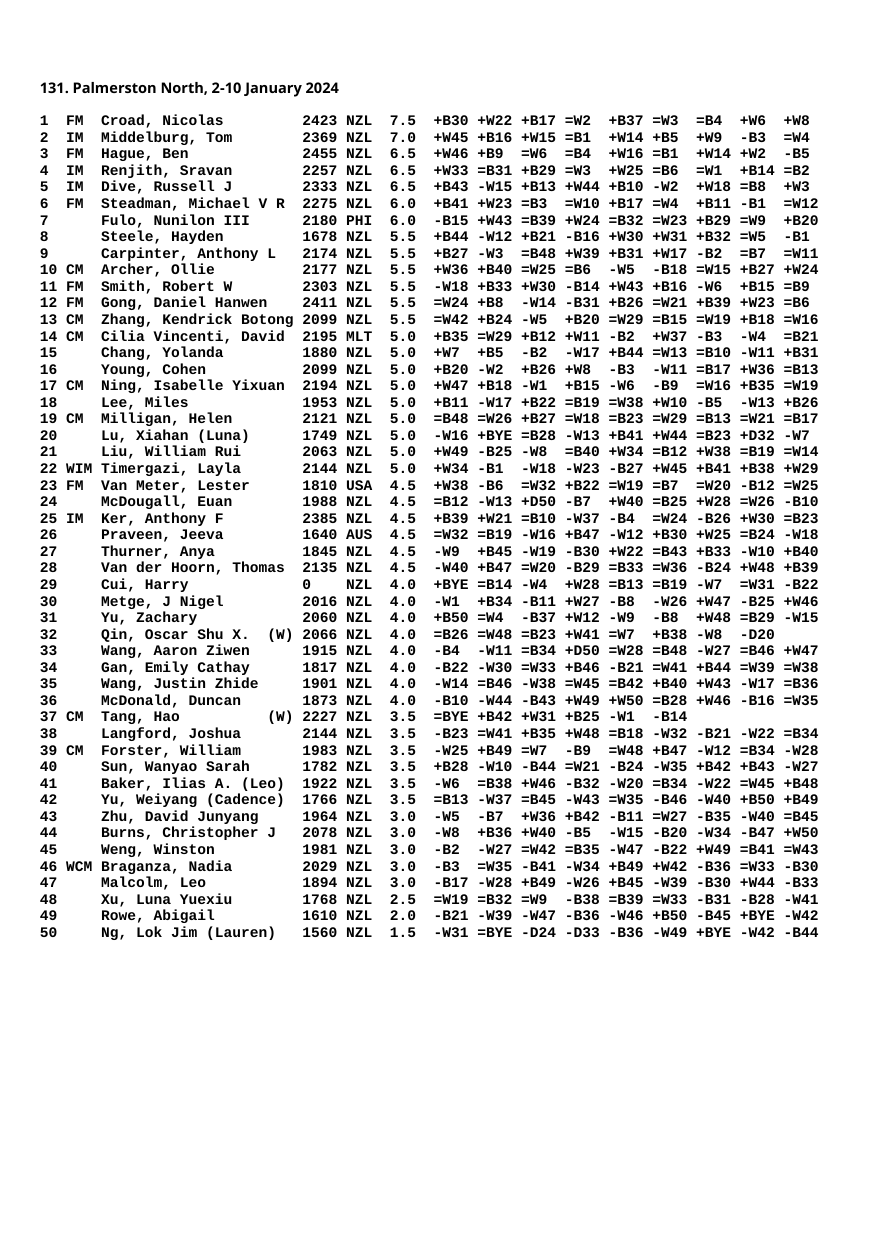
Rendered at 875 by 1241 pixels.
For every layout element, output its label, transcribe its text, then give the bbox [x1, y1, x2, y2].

text 17 CM Ning, Isabelle Yixuan 2194 NZL 5.0 +W47 +B18 -W1 +B15 -W6 -B9 =W16 +B35 =W19 [39, 378, 826, 395]
text 26 Praveen, Jeeva 1640 AUS 4.5 =W32 =B19 -W16 +B47 -W12 +B30 +W25 =B24 -W18 [39, 527, 826, 544]
text 44 Burns, Christopher J 2078 NZL 3.0 -W8 +B36 +W40 -B5 -W15 -B20 -W34 -B47 +W50 [39, 826, 826, 842]
text 12 FM Gong, Daniel Hanwen 2411 NZL 5.5 =W24 +B8 -W14 -B31 +B26 =W21 +B39 +W23 =B6 [39, 296, 826, 312]
text 40 Sun, Wanyao Sarah 1782 NZL 3.5 +B28 -W10 -B44 =W21 -B24 -W35 +B42 +B43 -W27 [39, 759, 826, 776]
text 36 McDonald, Duncan 1873 NZL 4.0 -B10 -W44 -B43 +W49 +W50 =B28 +W46 -B16 =W35 [39, 693, 826, 710]
text 42 Yu, Weiyang (Cadence) 1766 NZL 3.5 =B13 -W37 =B45 -W43 =W35 -B46 -W40 +B50 +B49 [39, 792, 826, 809]
text 23 FM Van Meter, Lester 1810 USA 4.5 +W38 -B6 =W32 +B22 =W19 =B7 =W20 -B12 =W25 [39, 478, 826, 494]
text 49 Rowe, Abigail 1610 NZL 2.0 -B21 -W39 -W47 -B36 -W46 +B50 -B45 +BYE -W42 [39, 908, 826, 925]
text 46 WCM Braganza, Nadia 2029 NZL 3.0 -B3 =W35 -B41 -W34 +B49 +W42 -B36 =W33 -B30 [39, 859, 826, 875]
text 19 CM Milligan, Helen 2121 NZL 5.0 =B48 =W26 +B27 =W18 =B23 =W29 =B13 =W21 =B17 [39, 412, 826, 428]
text 47 Malcolm, Leo 1894 NZL 3.0 -B17 -W28 +B49 -W26 +B45 -W39 -B30 +W44 -B33 [39, 875, 826, 892]
text 35 Wang, Justin Zhide 1901 NZL 4.0 -W14 =B46 -W38 =W45 =B42 +B40 +W43 -W17 =B36 [39, 677, 826, 693]
text 9 Carpinter, Anthony L 2174 NZL 5.5 +B27 -W3 =B48 +W39 +B31 +W17 -B2 =B7 =W11 [39, 246, 826, 262]
text 50 Ng, Lok Jim (Lauren) 1560 NZL 1.5 -W31 =BYE -D24 -D33 -B36 -W49 +BYE -W42 -B44 [39, 925, 826, 942]
text 16 Young, Cohen 2099 NZL 5.0 +B20 -W2 +B26 +W8 -B3 -W11 =B17 +W36 =B13 [39, 362, 826, 378]
text 22 WIM Timergazi, Layla 2144 NZL 5.0 +W34 -B1 -W18 -W23 -B27 +W45 +B41 +B38 +W29 [39, 461, 826, 478]
text 131. Palmerston North, 2-10 January 2024 [39, 78, 826, 98]
text 8 Steele, Hayden 1678 NZL 5.5 +B44 -W12 +B21 -B16 +W30 +W31 +B32 =W5 -B1 [39, 229, 826, 246]
text 2 IM Middelburg, Tom 2369 NZL 7.0 +W45 +B16 +W15 =B1 +W14 +B5 +W9 -B3 =W4 [39, 130, 826, 147]
text 27 Thurner, Anya 1845 NZL 4.5 -W9 +B45 -W19 -B30 +W22 =B43 +B33 -W10 +B40 [39, 544, 826, 561]
text 41 Baker, Ilias A. (Leo) 1922 NZL 3.5 -W6 =B38 +W46 -B32 -W20 =B34 -W22 =W45 +B48 [39, 776, 826, 792]
text 24 McDougall, Euan 1988 NZL 4.5 =B12 -W13 +D50 -B7 +W40 =B25 +W28 =W26 -B10 [39, 494, 826, 511]
text 29 Cui, Harry 0 NZL 4.0 +BYE =B14 -W4 +W28 =B13 =B19 -W7 =W31 -B22 [39, 577, 826, 594]
text 11 FM Smith, Robert W 2303 NZL 5.5 -W18 +B33 +W30 -B14 +W43 +B16 -W6 +B15 =B9 [39, 279, 826, 296]
text 28 Van der Hoorn, Thomas 2135 NZL 4.5 -W40 +B47 =W20 -B29 =B33 =W36 -B24 +W48 +B39 [39, 561, 826, 577]
text 18 Lee, Miles 1953 NZL 5.0 +B11 -W17 +B22 =B19 =W38 +W10 -B5 -W13 +B26 [39, 395, 826, 412]
text 4 IM Renjith, Sravan 2257 NZL 6.5 +W33 =B31 +B29 =W3 +W25 =B6 =W1 +B14 =B2 [39, 163, 826, 180]
text 15 Chang, Yolanda 1880 NZL 5.0 +W7 +B5 -B2 -W17 +B44 =W13 =B10 -W11 +B31 [39, 345, 826, 362]
text 25 IM Ker, Anthony F 2385 NZL 4.5 +B39 +W21 =B10 -W37 -B4 =W24 -B26 +W30 =B23 [39, 511, 826, 527]
text 37 CM Tang, Hao (W) 2227 NZL 3.5 =BYE +B42 +W31 +B25 -W1 -B14 [39, 710, 826, 726]
text 5 IM Dive, Russell J 2333 NZL 6.5 +B43 -W15 +B13 +W44 +B10 -W2 +W18 =B8 +W3 [39, 180, 826, 196]
text 21 Liu, William Rui 2063 NZL 5.0 +W49 -B25 -W8 =B40 +W34 =B12 +W38 =B19 =W14 [39, 445, 826, 461]
text 48 Xu, Luna Yuexiu 1768 NZL 2.5 =W19 =B32 =W9 -B38 =B39 =W33 -B31 -B28 -W41 [39, 892, 826, 908]
text 13 CM Zhang, Kendrick Botong 2099 NZL 5.5 =W42 +B24 -W5 +B20 =W29 =B15 =W19 +B18 =W16 [39, 312, 826, 329]
text 34 Gan, Emily Cathay 1817 NZL 4.0 -B22 -W30 =W33 +B46 -B21 =W41 +B44 =W39 =W38 [39, 660, 826, 677]
text 32 Qin, Oscar Shu X. (W) 2066 NZL 4.0 =B26 =W48 =B23 +W41 =W7 +B38 -W8 -D20 [39, 627, 826, 643]
text 39 CM Forster, William 1983 NZL 3.5 -W25 +B49 =W7 -B9 =W48 +B47 -W12 =B34 -W28 [39, 743, 826, 759]
text 10 CM Archer, Ollie 2177 NZL 5.5 +W36 +B40 =W25 =B6 -W5 -B18 =W15 +B27 +W24 [39, 262, 826, 279]
text 30 Metge, J Nigel 2016 NZL 4.0 -W1 +B34 -B11 +W27 -B8 -W26 +W47 -B25 +W46 [39, 594, 826, 610]
text 7 Fulo, Nunilon III 2180 PHI 6.0 -B15 +W43 =B39 +W24 =B32 =W23 +B29 =W9 +B20 [39, 213, 826, 229]
text 43 Zhu, David Junyang 1964 NZL 3.0 -W5 -B7 +W36 +B42 -B11 =W27 -B35 -W40 =B45 [39, 809, 826, 826]
text 1 FM Croad, Nicolas 2423 NZL 7.5 +B30 +W22 +B17 =W2 +B37 =W3 =B4 +W6 +W8 [39, 113, 826, 130]
text 45 Weng, Winston 1981 NZL 3.0 -B2 -W27 =W42 =B35 -W47 -B22 +W49 =B41 =W43 [39, 842, 826, 859]
text 14 CM Cilia Vincenti, David 2195 MLT 5.0 +B35 =W29 +B12 +W11 -B2 +W37 -B3 -W4 =B21 [39, 329, 826, 345]
text 33 Wang, Aaron Ziwen 1915 NZL 4.0 -B4 -W11 =B34 +D50 =W28 =B48 -W27 =B46 +W47 [39, 643, 826, 660]
text 20 Lu, Xiahan (Luna) 1749 NZL 5.0 -W16 +BYE =B28 -W13 +B41 +W44 =B23 +D32 -W7 [39, 428, 826, 445]
text 31 Yu, Zachary 2060 NZL 4.0 +B50 =W4 -B37 +W12 -W9 -B8 +W48 =B29 -W15 [39, 610, 826, 627]
text 6 FM Steadman, Michael V R 2275 NZL 6.0 +B41 +W23 =B3 =W10 +B17 =W4 +B11 -B1 =W12 [39, 196, 826, 213]
text 3 FM Hague, Ben 2455 NZL 6.5 +W46 +B9 =W6 =B4 +W16 =B1 +W14 +W2 -B5 [39, 147, 826, 163]
text 38 Langford, Joshua 2144 NZL 3.5 -B23 =W41 +B35 +W48 =B18 -W32 -B21 -W22 =B34 [39, 726, 826, 743]
